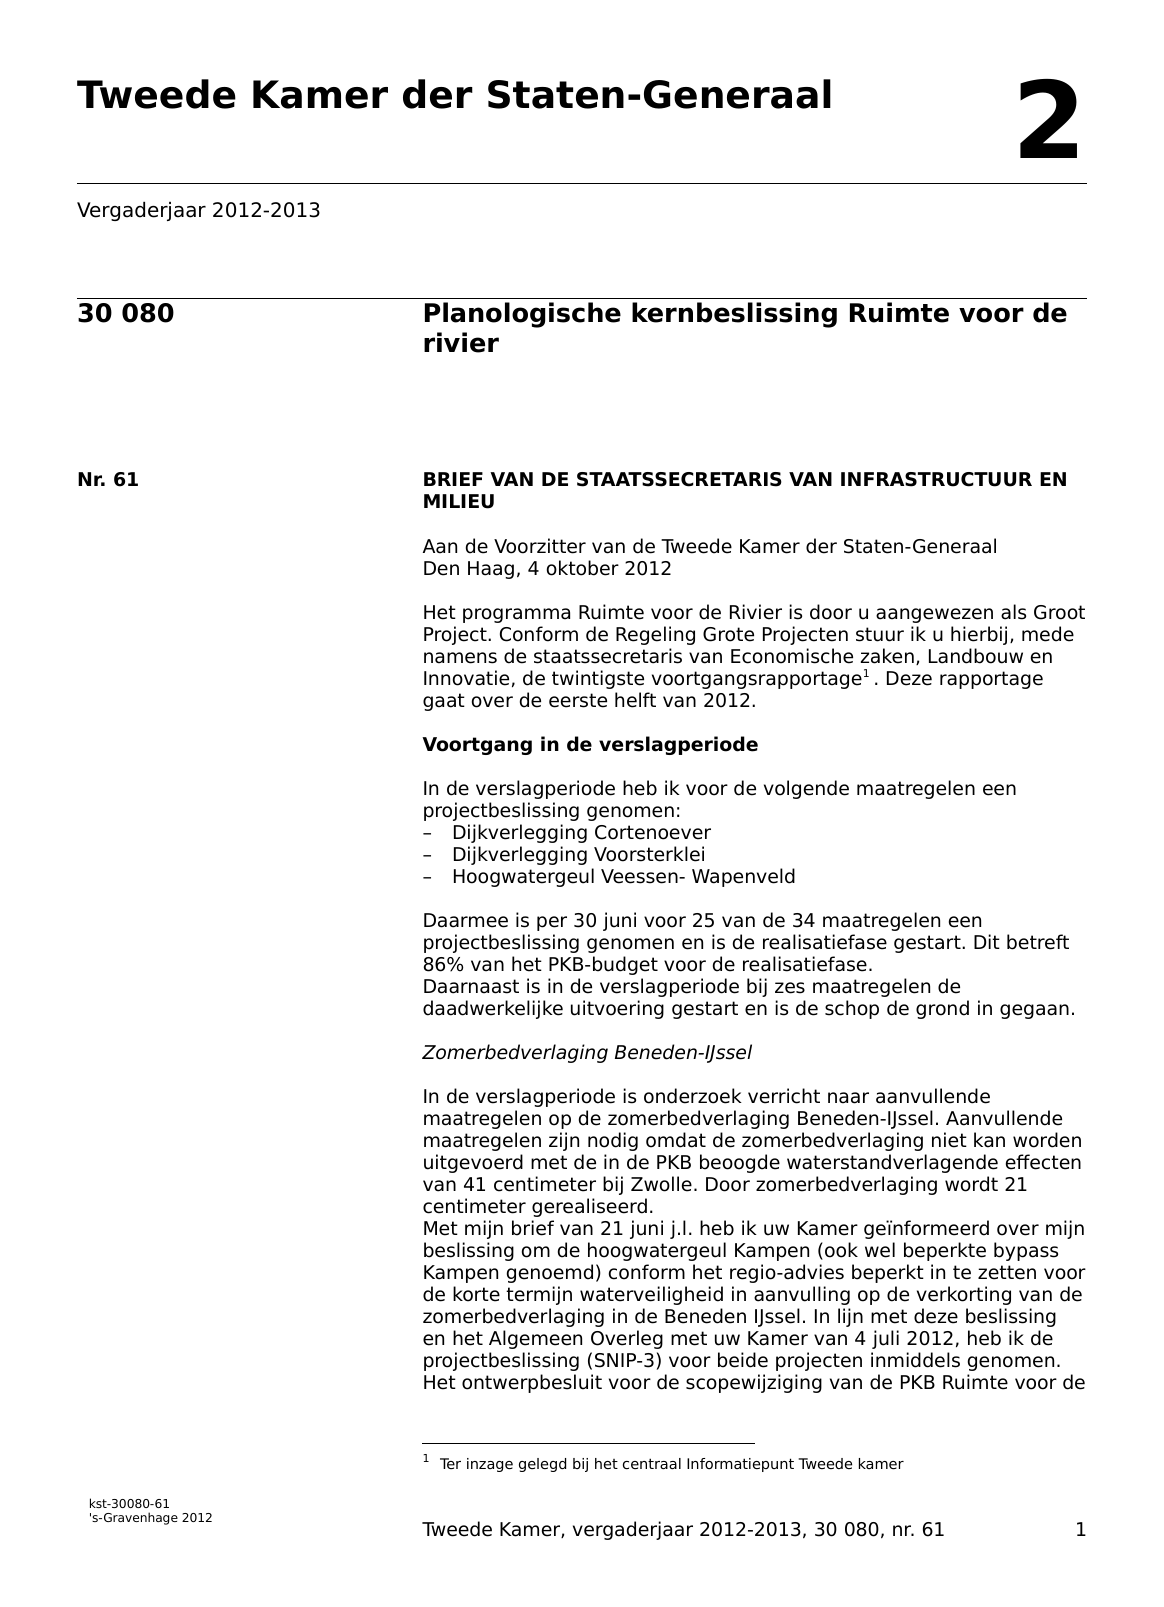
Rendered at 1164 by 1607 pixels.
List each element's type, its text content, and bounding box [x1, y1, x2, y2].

text Met mijn brief van 21 juni j.l. heb ik uw Kamer geïnformeerd over mijn beslissing om de hoogwatergeul Kampen (ook wel beperkte bypass Kampen genoemd) conform het regio-advies beperkt in te zetten voor de korte termijn waterveiligheid in aanvulling op de verkorting van de zomerbedverlaging in de Beneden IJssel. In lijn met deze beslissing en het Algemeen Overleg met uw Kamer van 4 juli 2012, heb ik de projectbeslissing (SNIP-3) voor beide projecten inmiddels genomen. Het ontwerpbesluit voor de scopewijziging van de PKB Ruimte voor de [422, 1218, 1087, 1394]
text Aan de Voorzitter van de Tweede Kamer der Staten-Generaal [422, 536, 1087, 557]
text In de verslagperiode heb ik voor de volgende maatregelen een projectbeslissing genomen: [422, 778, 1087, 822]
subtitle Zomerbedverlaging Beneden-IJssel [422, 1042, 1087, 1064]
text – Hoogwatergeul Veessen- Wapenveld [422, 866, 1087, 888]
text Den Haag, 4 oktober 2012 [422, 557, 1087, 579]
table_header Tweede Kamer der Staten-Generaal [77, 59, 886, 183]
subtitle Nr. 61 BRIEF VAN DE STAATSSECRETARIS VAN INFRASTRUCTUUR EN MILIEU [77, 469, 1087, 513]
table_cell Vergaderjaar 2012-2013 [77, 184, 1087, 298]
text – Dijkverlegging Voorsterklei [422, 844, 1087, 866]
text 's-Gravenhage 2012 [88, 1511, 323, 1525]
text Daarnaast is in de verslagperiode bij zes maatregelen de daadwerkelijke uitvoering gestart en is de schop de grond in gegaan. [422, 976, 1087, 1020]
text – Dijkverlegging Cortenoever [422, 822, 1087, 844]
subtitle 30 080 Planologische kernbeslissing Ruimte voor de rivier [77, 299, 1087, 358]
text kst-30080-61 [88, 1497, 323, 1511]
text Het programma Ruimte voor de Rivier is door u aangewezen als Groot Project. Conform de Regeling Grote Projecten stuur ik u hierbij, mede namens de staatssecretaris van Economische zaken, Landbouw en Innovatie, de twintigste voortgangsrapportage. Deze rapportage gaat over de eerste helft van 2012. [422, 602, 1087, 712]
text Daarmee is per 30 juni voor 25 van de 34 maatregelen een projectbeslissing genomen en is de realisatiefase gestart. Dit betreft 86% van het PKB-budget voor de realisatiefase. [422, 910, 1087, 976]
text In de verslagperiode is onderzoek verricht naar aanvullende maatregelen op de zomerbedverlaging Beneden-IJssel. Aanvullende maatregelen zijn nodig omdat de zomerbedverlaging niet kan worden uitgevoerd met de in de PKB beoogde waterstandverlagende effecten van 41 centimeter bij Zwolle. Door zomerbedverlaging wordt 21 centimeter gerealiseerd. [422, 1086, 1087, 1218]
subtitle Voortgang in de verslagperiode [422, 734, 1087, 756]
text Ter inzage gelegd bij het centraal Informatiepunt Tweede kamer [422, 1452, 1087, 1474]
table_header 2 [886, 59, 1087, 183]
